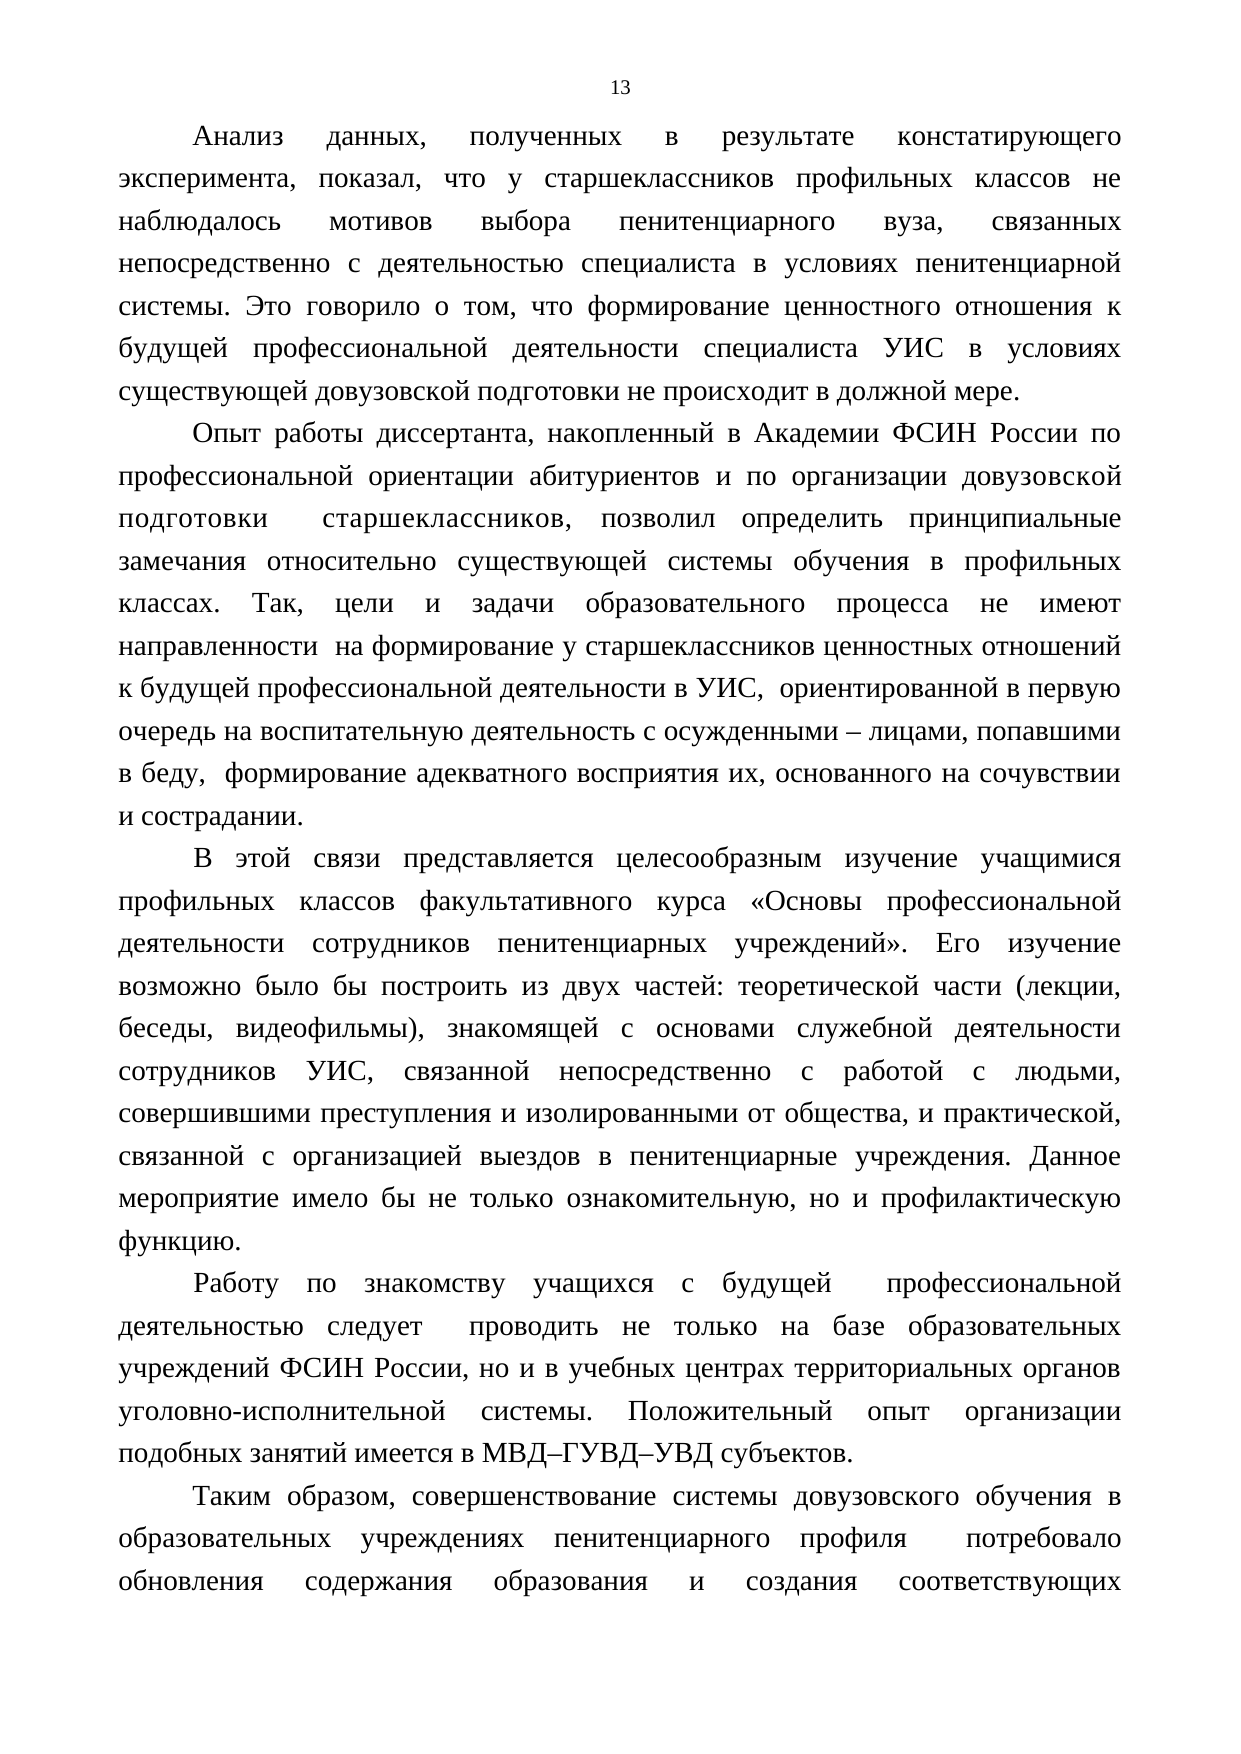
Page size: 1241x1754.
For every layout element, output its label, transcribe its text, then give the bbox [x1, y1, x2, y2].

text Таким образом, совершенствование системы довузовского обучения в образовательных учреждениях пенитенциарного профиля потребовало обновления содержания образования и создания соответствующих [118, 1478, 1122, 1597]
text Работу по знакомству учащихся с будущей профессиональной деятельностью следует проводить не только на базе образовательных учреждений ФСИН России, но и в учебных центрах территориальных органов уголовно-исполнительной системы. Положительный опыт организации подобных занятий имеется в МВД­–ГУВД–УВД субъектов. [118, 1266, 1122, 1469]
text В этой связи представляется целесообразным изучение учащимися профильных классов факультативного курса «Основы профессиональной деятельности сотрудников пенитенциарных учреждений». Его изучение возможно было бы построить из двух частей: теоретической части (лекции, беседы, видеофильмы), знакомящей с основами служебной деятельности сотрудников УИС, связанной непосредственно с работой с людьми, совершившими преступления и изолированными от общества, и практической, связанной с организацией выездов в пенитенциарные учреждения. Данное мероприятие имело бы не только ознакомительную, но и профилактическую функцию. [118, 841, 1122, 1257]
text Опыт работы диссертанта, накопленный в Академии ФСИН России по профессиональной ориентации абитуриентов и по организации дову­зовской подготовки старшеклассников, позволил определить принципиальные замечания относительно существующей системы обучения в профильных классах. Так, цели и задачи образовательного процесса не имеют направленности на формирование у старшеклассников ценностных отношений к будущей профессиональной деятельности в УИС, ориентированной в первую очередь на воспитательную деятельность с осужденными – лицами, попавшими в беду, формирование адекватного восприятия их, основанного на сочувствии и сострадании. [118, 416, 1122, 832]
text Анализ данных, полученных в результате констатирующего эксперимента, показал, что у старшеклассников профильных классов не наблюдалось мотивов выбора пенитенциарного вуза, связанных непосредственно с деятельностью специалиста в условиях пенитенциарной системы. Это говорило о том, что формирование ценностного отношения к будущей профессиональной деятельности специалиста УИС в условиях существующей довузовской подготовки не происходит в должной мере. [118, 118, 1122, 407]
